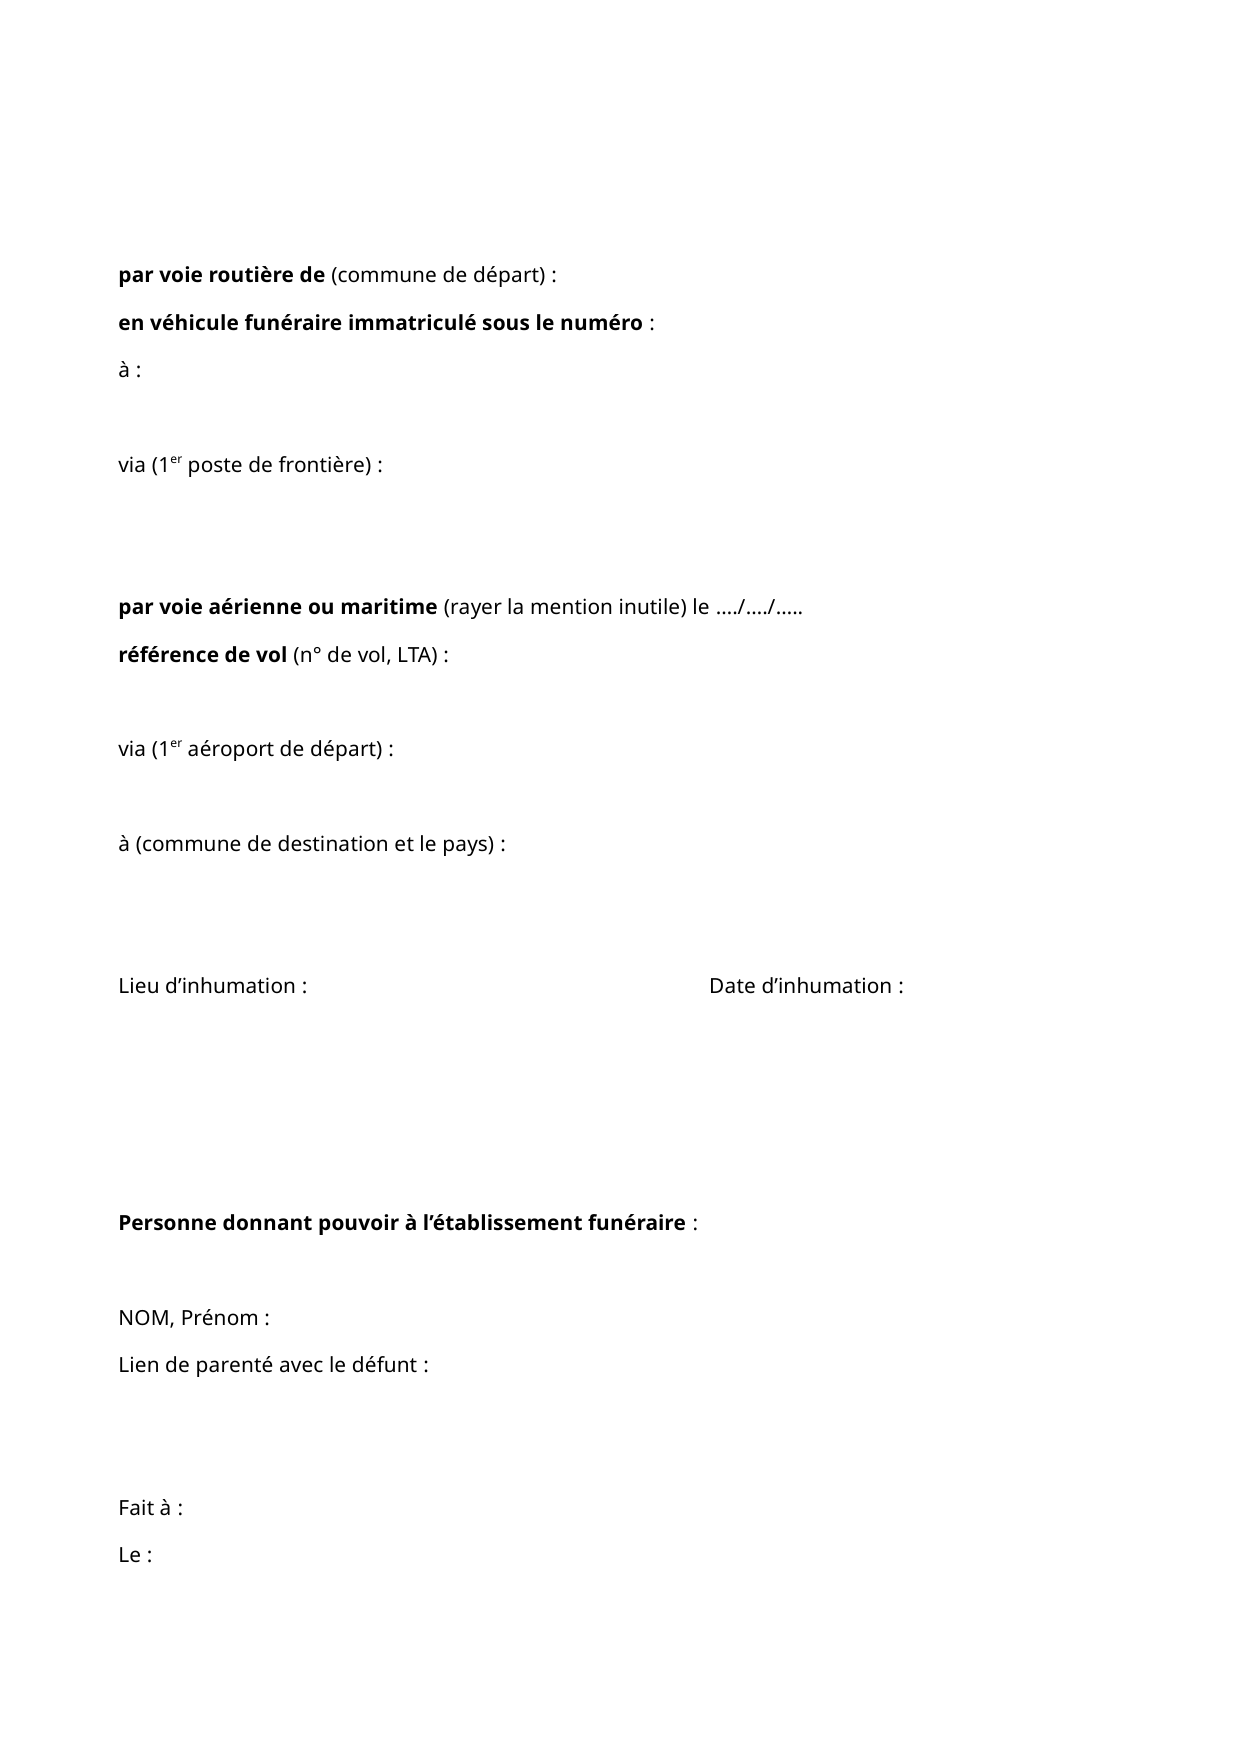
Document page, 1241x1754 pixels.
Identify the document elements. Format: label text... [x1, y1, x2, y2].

text Lieu d’inhumation : Date d’inhumation : [118, 971, 1122, 1000]
text Fait à : [118, 1493, 1122, 1521]
text Personne donnant pouvoir à l’établissement funéraire : [118, 1208, 1122, 1237]
text via (1er poste de frontière) : [118, 450, 1122, 478]
text à : [118, 355, 1122, 384]
text par voie routière de (commune de départ) : [118, 260, 1122, 289]
text référence de vol (n° de vol, LTA) : [118, 639, 1122, 668]
text par voie aérienne ou maritime (rayer la mention inutile) le …./…./….. [118, 592, 1122, 621]
text en véhicule funéraire immatriculé sous le numéro : [118, 308, 1122, 336]
text Le : [118, 1540, 1122, 1568]
text via (1er aéroport de départ) : [118, 734, 1122, 763]
text NOM, Prénom : [118, 1303, 1122, 1332]
text Lien de parenté avec le défunt : [118, 1350, 1122, 1379]
text à (commune de destination et le pays) : [118, 829, 1122, 858]
